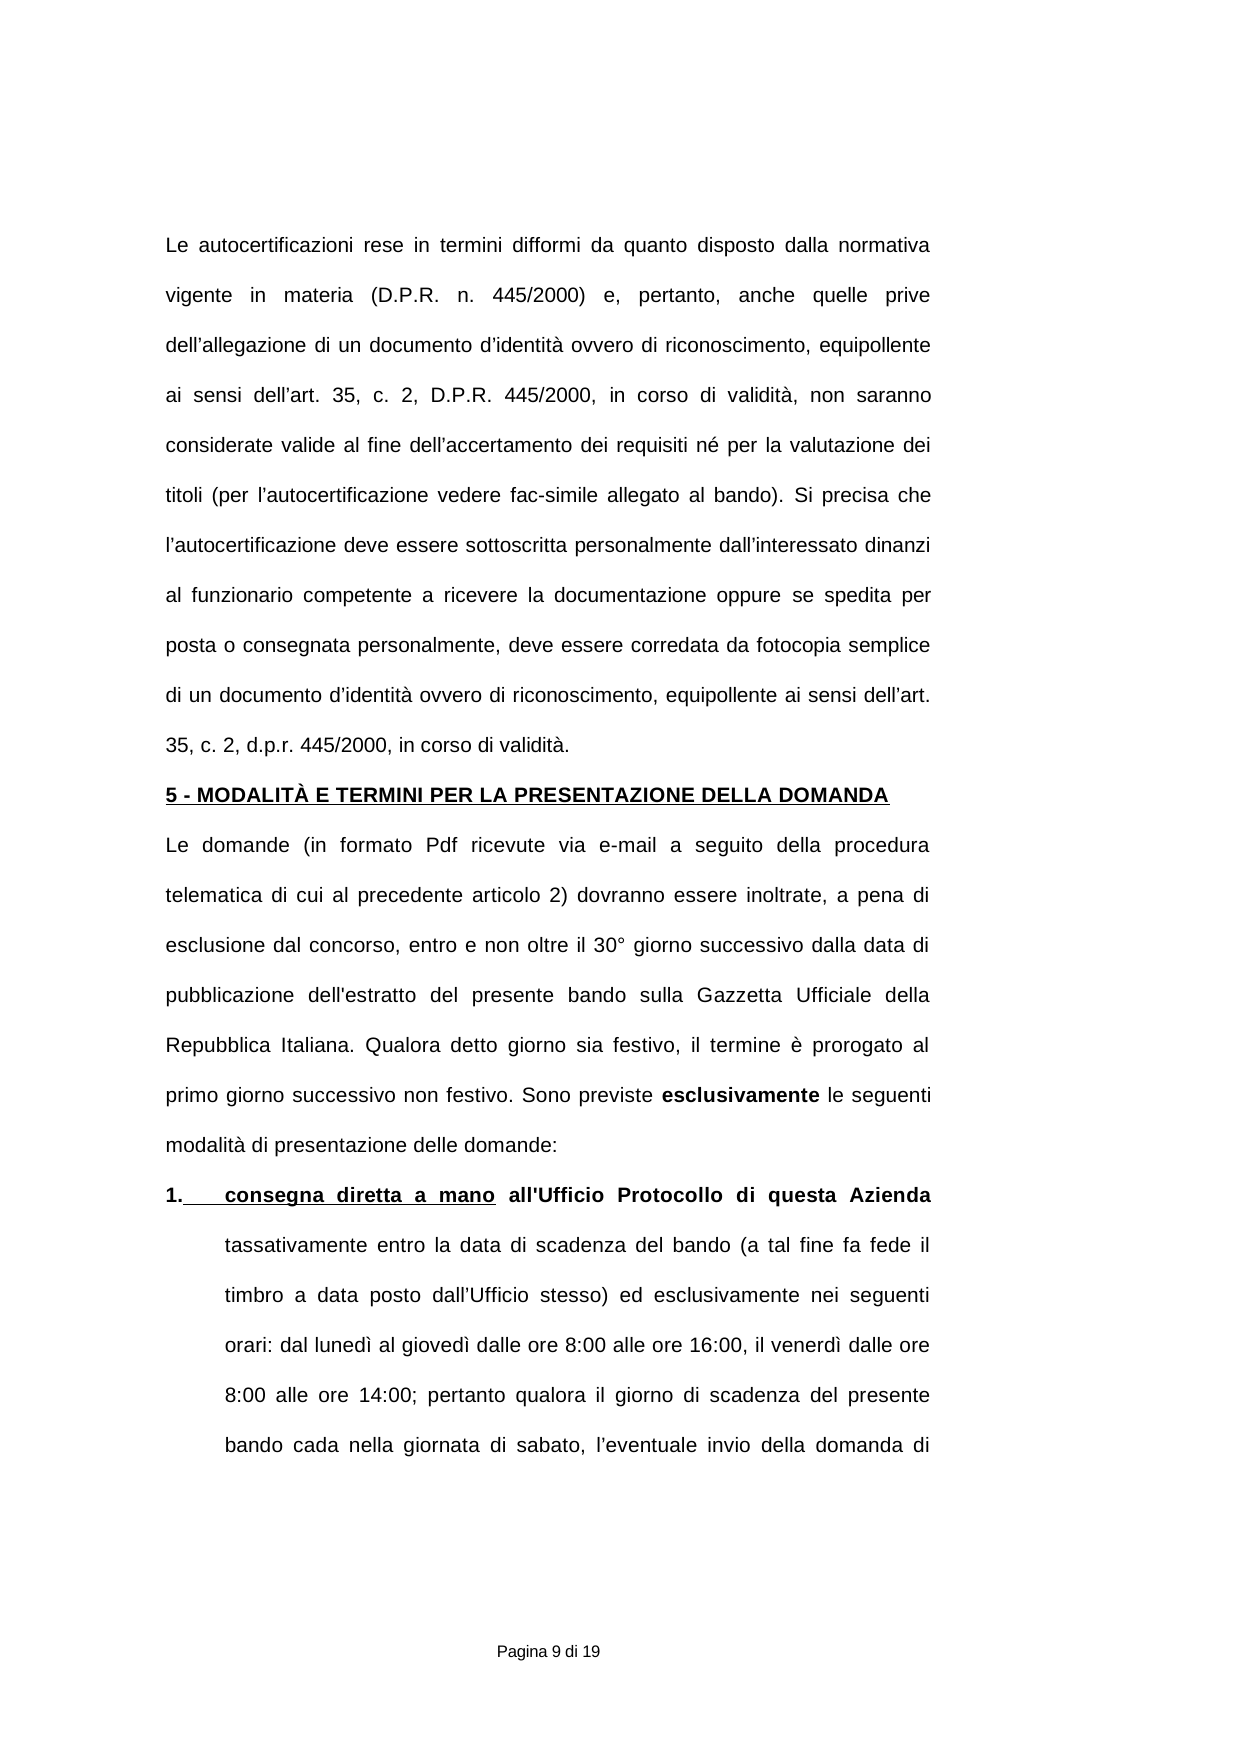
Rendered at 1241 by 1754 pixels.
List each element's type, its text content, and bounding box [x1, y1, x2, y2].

list consegna diretta a mano all'Ufficio Protocollo di questa Azienda tassativamente entro la data di scadenza del bando (a tal fine fa fede il timbro a data posto dall’Ufficio stesso) ed esclusivamente nei seguenti orari: dal lunedì al giovedì dalle ore 8:00 alle ore 16:00, il venerdì dalle ore 8:00 alle ore 14:00; pertanto qualora il giorno di scadenza del presente bando cada nella giornata di sabato, l’eventuale invio della domanda di [165, 1157, 931, 1457]
text Le autocertificazioni rese in termini difformi da quanto disposto dalla normativa vigente in materia (D.P.R. n. 445/2000) e, pertanto, anche quelle prive dell’allegazione di un documento d’identità ovvero di riconoscimento, equipollente ai sensi dell’art. 35, c. 2, D.P.R. 445/2000, in corso di validità, non saranno considerate valide al fine dell’accertamento dei requisiti né per la valutazione dei titoli (per l’autocertificazione vedere fac-simile allegato al bando). Si precisa che l’autocertificazione deve essere sottoscritta personalmente dall’interessato dinanzi al funzionario competente a ricevere la documentazione oppure se spedita per posta o consegnata personalmente, deve essere corredata da fotocopia semplice di un documento d’identità ovvero di riconoscimento, equipollente ai sensi dell’art. 35, c. 2, d.p.r. 445/2000, in corso di validità. [165, 207, 931, 757]
text Le domande (in formato Pdf ricevute via e-mail a seguito della procedura telematica di cui al precedente articolo 2) dovranno essere inoltrate, a pena di esclusione dal concorso, entro e non oltre il 30° giorno successivo dalla data di pubblicazione dell'estratto del presente bando sulla Gazzetta Ufficiale della Repubblica Italiana. Qualora detto giorno sia festivo, il termine è prorogato al primo giorno successivo non festivo. Sono previste esclusivamente le seguenti modalità di presentazione delle domande: [165, 807, 931, 1157]
text 5 - MODALITÀ E TERMINI PER LA PRESENTAZIONE DELLA DOMANDA [165, 757, 931, 807]
